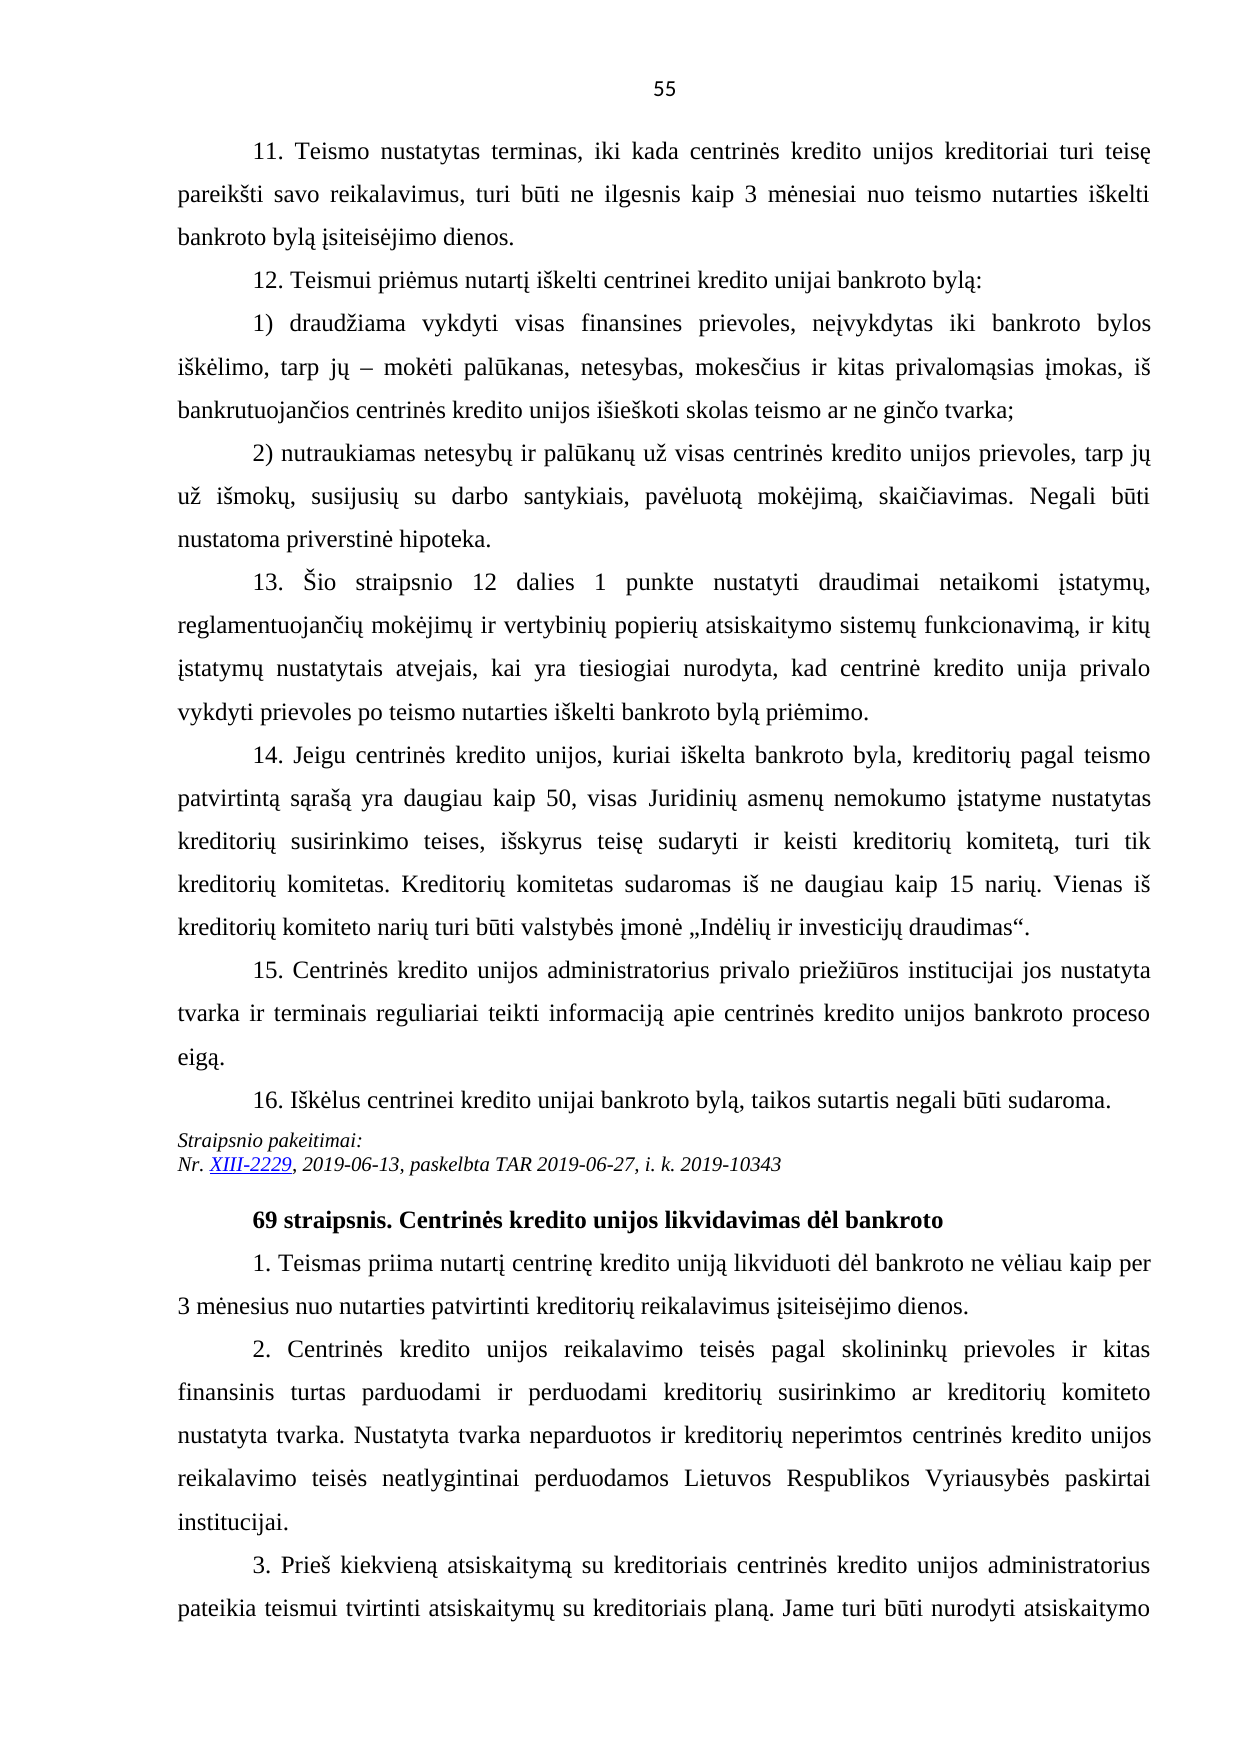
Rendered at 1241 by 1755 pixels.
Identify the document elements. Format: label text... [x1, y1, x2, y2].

text 1) draudžiama vykdyti visas finansines prievoles, neįvykdytas iki bankroto bylos iškėlimo, tarp jų – mokėti palūkanas, netesybas, mokesčius ir kitas privalomąsias įmokas, iš bankrutuojančios centrinės kredito unijos išieškoti skolas teismo ar ne ginčo tvarka; [177, 308, 1152, 423]
text 3. Prieš kiekvieną atsiskaitymą su kreditoriais centrinės kredito unijos administratorius pateikia teismui tvirtinti atsiskaitymų su kreditoriais planą. Jame turi būti nurodyti atsiskaitymo [177, 1550, 1152, 1622]
text 11. Teismo nustatytas terminas, iki kada centrinės kredito unijos kreditoriai turi teisę pareikšti savo reikalavimus, turi būti ne ilgesnis kaip 3 mėnesiai nuo teismo nutarties iškelti bankroto bylą įsiteisėjimo dienos. [177, 136, 1152, 251]
text 2. Centrinės kredito unijos reikalavimo teisės pagal skolininkų prievoles ir kitas finansinis turtas parduodami ir perduodami kreditorių susirinkimo ar kreditorių komiteto nustatyta tvarka. Nustatyta tvarka neparduotos ir kreditorių neperimtos centrinės kredito unijos reikalavimo teisės neatlygintinai perduodamos Lietuvos Respublikos Vyriausybės paskirtai institucijai. [177, 1334, 1152, 1535]
text 13. Šio straipsnio 12 dalies 1 punkte nustatyti draudimai netaikomi įstatymų, reglamentuojančių mokėjimų ir vertybinių popierių atsiskaitymo sistemų funkcionavimą, ir kitų įstatymų nustatytais atvejais, kai yra tiesiogiai nurodyta, kad centrinė kredito unija privalo vykdyti prievoles po teismo nutarties iškelti bankroto bylą priėmimo. [177, 567, 1152, 725]
text 69 straipsnis. Centrinės kredito unijos likvidavimas dėl bankroto [177, 1205, 1152, 1233]
text 16. Iškėlus centrinei kredito unijai bankroto bylą, taikos sutartis negali būti sudaroma. [177, 1085, 1152, 1113]
text Straipsnio pakeitimai: [177, 1128, 1152, 1152]
text 12. Teismui priėmus nutartį iškelti centrinei kredito unijai bankroto bylą: [177, 265, 1152, 294]
text 14. Jeigu centrinės kredito unijos, kuriai iškelta bankroto byla, kreditorių pagal teismo patvirtintą sąrašą yra daugiau kaip 50, visas Juridinių asmenų nemokumo įstatyme nustatytas kreditorių susirinkimo teises, išskyrus teisę sudaryti ir keisti kreditorių komitetą, turi tik kreditorių komitetas. Kreditorių komitetas sudaromas iš ne daugiau kaip 15 narių. Vienas iš kreditorių komiteto narių turi būti valstybės įmonė „Indėlių ir investicijų draudimas“. [177, 740, 1152, 941]
text 15. Centrinės kredito unijos administratorius privalo priežiūros institucijai jos nustatyta tvarka ir terminais reguliariai teikti informaciją apie centrinės kredito unijos bankroto proceso eigą. [177, 955, 1152, 1070]
text Nr. XIII-2229, 2019-06-13, paskelbta TAR 2019-06-27, i. k. 2019-10343 [177, 1152, 1152, 1176]
text 1. Teismas priima nutartį centrinę kredito uniją likviduoti dėl bankroto ne vėliau kaip per 3 mėnesius nuo nutarties patvirtinti kreditorių reikalavimus įsiteisėjimo dienos. [177, 1248, 1152, 1320]
text 2) nutraukiamas netesybų ir palūkanų už visas centrinės kredito unijos prievoles, tarp jų už išmokų, susijusių su darbo santykiais, pavėluotą mokėjimą, skaičiavimas. Negali būti nustatoma priverstinė hipoteka. [177, 438, 1152, 553]
